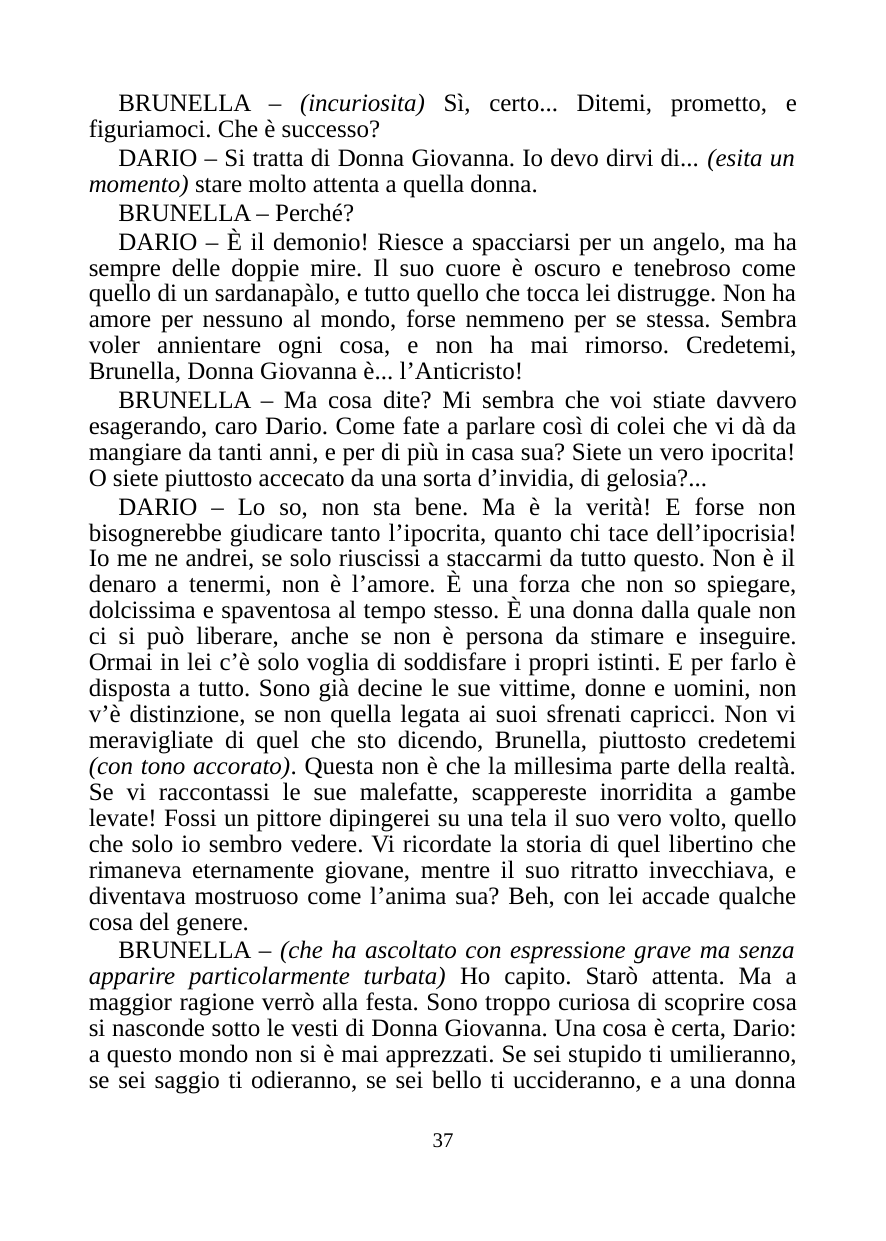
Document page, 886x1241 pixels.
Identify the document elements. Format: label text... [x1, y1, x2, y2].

text BRUNELLA – Ma cosa dite? Mi sembra che voi stiate davvero esagerando, caro Dario. Come fate a parlare così di colei che vi dà da mangiare da tanti anni, e per di più in casa sua? Siete un vero ipocrita! O siete piuttosto accecato da una sorta d’invidia, di gelosia?... [88, 385, 797, 492]
text DARIO – Si tratta di Donna Giovanna. Io devo dirvi di... (esita un momento) stare molto attenta a quella donna. [88, 143, 797, 198]
text DARIO – Lo so, non sta bene. Ma è la verità! E forse non bisognerebbe giudicare tanto l’ipocrita, quanto chi tace dell’ipocrisia! Io me ne andrei, se solo riuscissi a staccarmi da tutto questo. Non è il denaro a tenermi, non è l’amore. È una forza che non so spiegare, dolcissima e spaventosa al tempo stesso. È una donna dalla quale non ci si può liberare, anche se non è persona da stimare e inseguire. Ormai in lei c’è solo voglia di soddisfare i propri istinti. E per farlo è disposta a tutto. Sono già decine le sue vittime, donne e uomini, non v’è distinzione, se non quella legata ai suoi sfrenati capricci. Non vi meravigliate di quel che sto dicendo, Brunella, piuttosto credetemi (con tono accorato). Questa non è che la millesima parte della realtà. Se vi raccontassi le sue malefatte, scappereste inorridita a gambe levate! Fossi un pittore dipingerei su una tela il suo vero volto, quello che solo io sembro vedere. Vi ricordate la storia di quel libertino che rimaneva eternamente giovane, mentre il suo ritratto invecchiava, e diventava mostruoso come l’anima sua? Beh, con lei accade qualche cosa del genere. [88, 492, 797, 935]
text BRUNELLA – Perché? [88, 198, 797, 227]
text BRUNELLA – (che ha ascoltato con espressione grave ma senza apparire particolarmente turbata) Ho capito. Starò attenta. Ma a maggior ragione verrò alla festa. Sono troppo curiosa di scoprire cosa si nasconde sotto le vesti di Donna Giovanna. Una cosa è certa, Dario: a questo mondo non si è mai apprezzati. Se sei stupido ti umilieranno, se sei saggio ti odieranno, se sei bello ti uccideranno, e a una donna [88, 935, 797, 1094]
text DARIO – È il demonio! Riesce a spacciarsi per un angelo, ma ha sempre delle doppie mire. Il suo cuore è oscuro e tenebroso come quello di un sardanapàlo, e tutto quello che tocca lei distrugge. Non ha amore per nessuno al mondo, forse nemmeno per se stessa. Sembra voler annientare ogni cosa, e non ha mai rimorso. Credetemi, Brunella, Donna Giovanna è... l’Anticristo! [88, 227, 797, 385]
text BRUNELLA – (incuriosita) Sì, certo... Ditemi, prometto, e figuriamoci. Che è successo? [88, 88, 797, 143]
